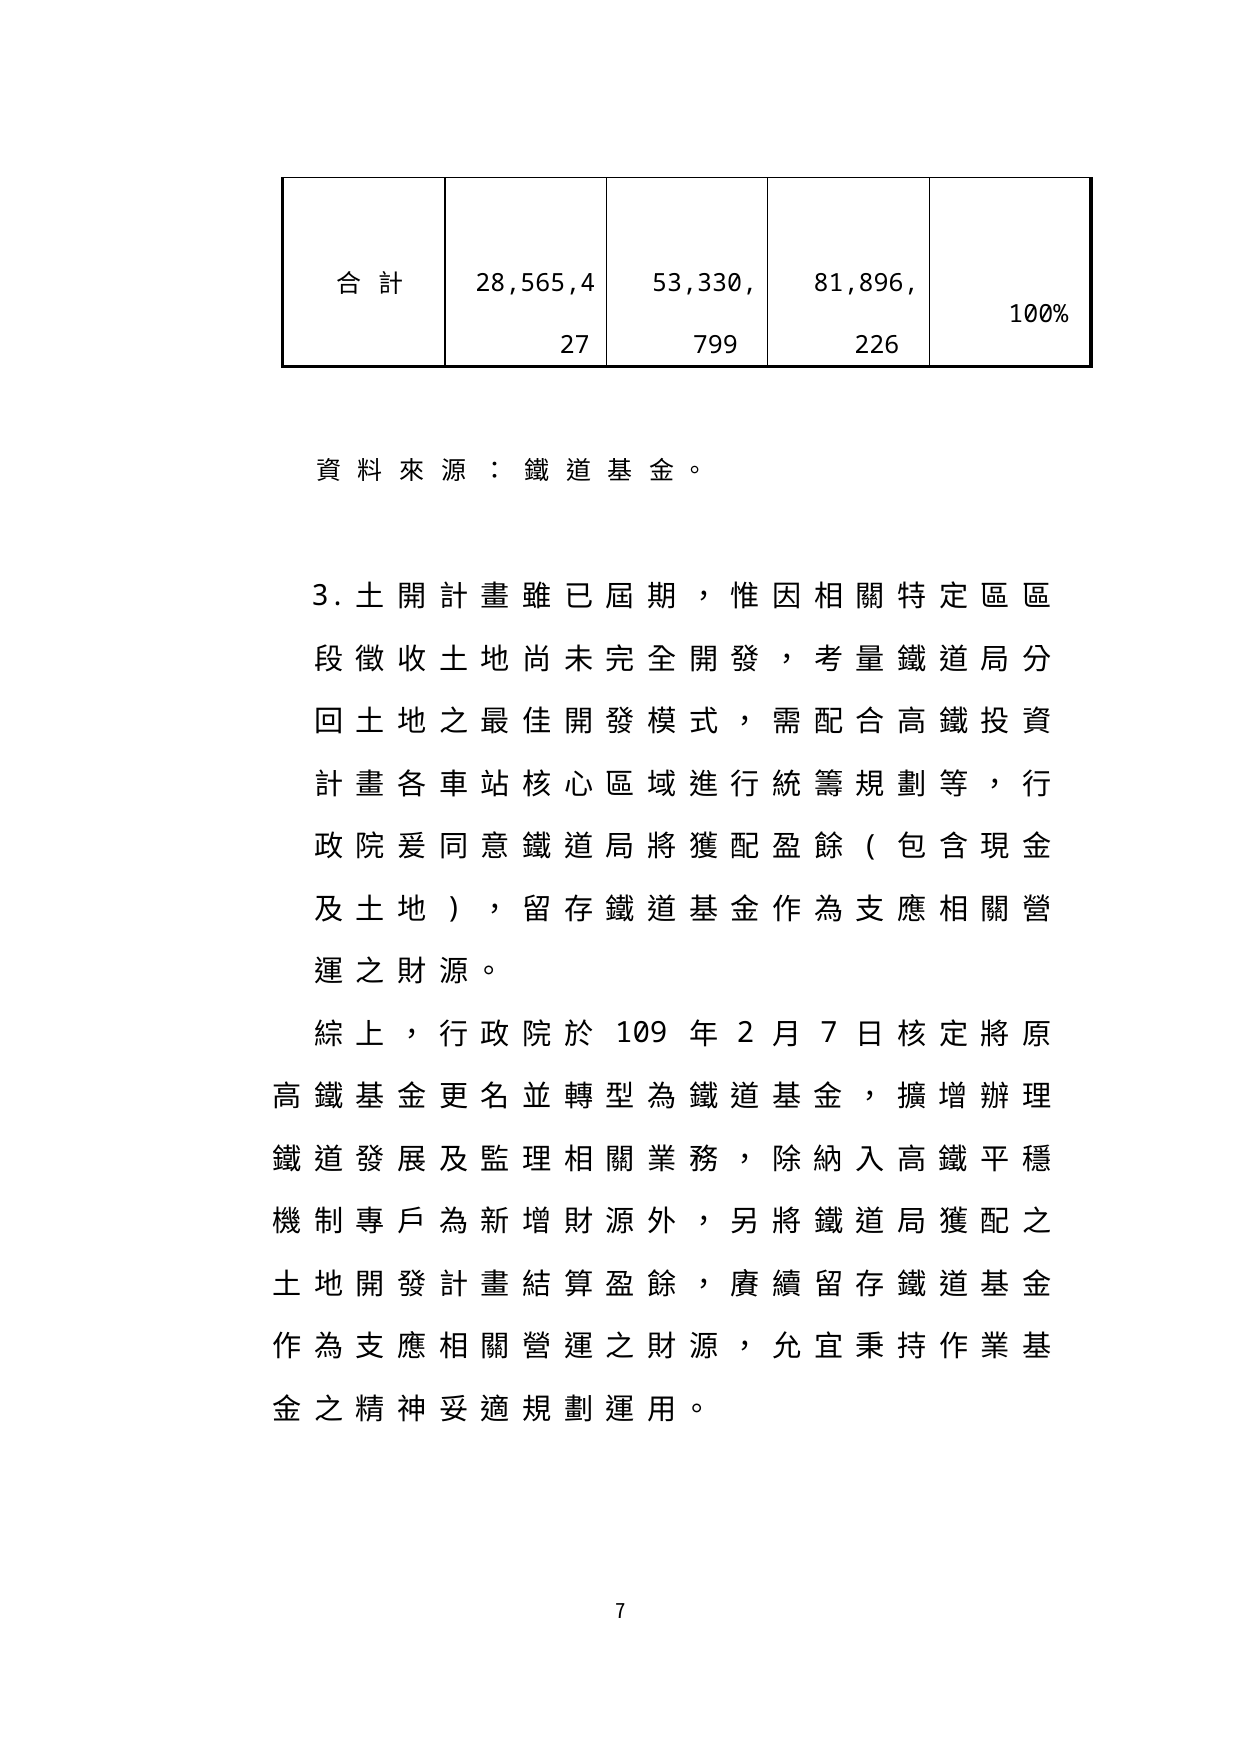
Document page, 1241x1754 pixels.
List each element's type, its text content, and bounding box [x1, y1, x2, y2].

text 綜上，行政院於109年2月7日核定將原高鐵基金更名並轉型為鐵道基金，擴增辦理鐵道發展及監理相關業務，除納入高鐵平穩機制專戶為新增財源外，另將鐵道局獲配之土地開發計畫結算盈餘，賡續留存鐵道基金作為支應相關營運之財源，允宜秉持作業基金之精神妥適規劃運用。 [242, 990, 1058, 1427]
table_cell 81,896,226 [768, 178, 929, 365]
table_cell 28,565,427 [446, 178, 606, 365]
table_cell 100% [930, 178, 1089, 365]
text 資料來源：鐵道基金。 [271, 427, 1058, 490]
table_cell 合計 [284, 178, 444, 365]
table_cell 53,330,799 [607, 178, 767, 365]
text 3.土開計畫雖已屆期，惟因相關特定區區段徵收土地尚未完全開發，考量鐵道局分回土地之最佳開發模式，需配合高鐵投資計畫各車站核心區域進行統籌規劃等，行政院爰同意鐵道局將獲配盈餘(包含現金及土地)，留存鐵道基金作為支應相關營運之財源。 [271, 552, 1058, 990]
